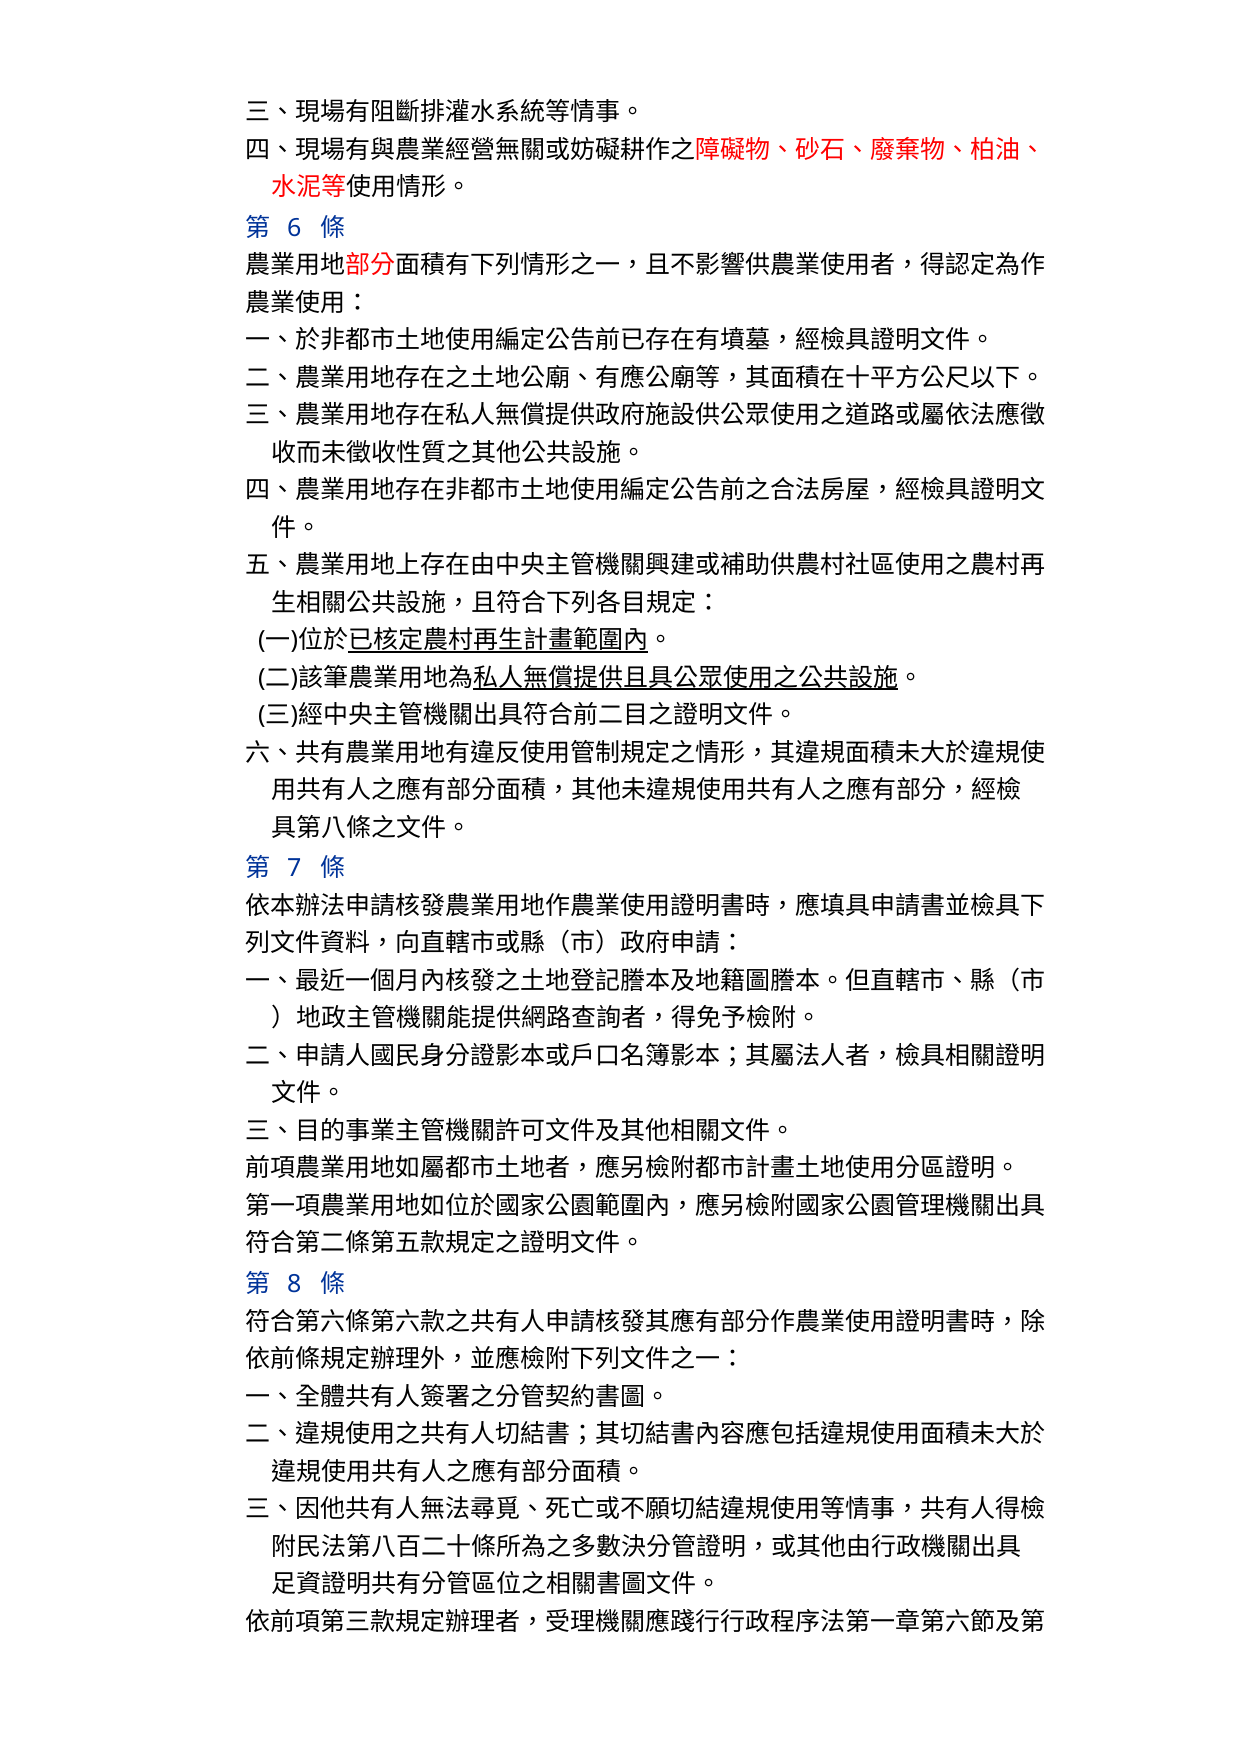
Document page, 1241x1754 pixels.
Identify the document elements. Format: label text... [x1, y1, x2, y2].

table_cell 第 7 條 依本辦法申請核發農業用地作農業使用證明書時，應填具申請書並檢具下 列文件資料，向直轄市或縣（市）政府申請： 一、最近一個月內核發之土地登記謄本及地籍圖謄本。但直轄市、縣（市 ）地政主管機關能提供網路查詢者，得免予檢附。 二、申請人國民身分證影本或戶口名簿影本；其屬法人者，檢具相關證明 文件。 三、目的事業主管機關許可文件及其他相關文件。 前項農業用地如屬都市土地者，應另檢附都市計畫土地使用分區證明。 第一項農業用地如位於國家公園範圍內，應另檢附國家公園管理機關出具 符合第二條第五款規定之證明文件。 [243, 846, 1100, 1261]
table_cell 第 6 條 農業用地部分面積有下列情形之一，且不影響供農業使用者，得認定為作 農業使用： 一、於非都市土地使用編定公告前已存在有墳墓，經檢具證明文件。 二、農業用地存在之土地公廟、有應公廟等，其面積在十平方公尺以下。 三、農業用地存在私人無償提供政府施設供公眾使用之道路或屬依法應徵 收而未徵收性質之其他公共設施。 四、農業用地存在非都市土地使用編定公告前之合法房屋，經檢具證明文 件。 五、農業用地上存在由中央主管機關興建或補助供農村社區使用之農村再 生相關公共設施，且符合下列各目規定： (一)位於已核定農村再生計畫範圍內。 (二)該筆農業用地為私人無償提供且具公眾使用之公共設施。 (三)經中央主管機關出具符合前二目之證明文件。 六、共有農業用地有違反使用管制規定之情形，其違規面積未大於違規使 用共有人之應有部分面積，其他未違規使用共有人之應有部分，經檢 具第八條之文件。 [243, 205, 1100, 846]
table_cell [87, 90, 243, 205]
table_cell 三、現場有阻斷排灌水系統等情事。 四、現場有與農業經營無關或妨礙耕作之障礙物、砂石、廢棄物、柏油、 水泥等使用情形。 [243, 90, 1100, 205]
table_cell 第 8 條 符合第六條第六款之共有人申請核發其應有部分作農業使用證明書時，除 依前條規定辦理外，並應檢附下列文件之一： 一、全體共有人簽署之分管契約書圖。 二、違規使用之共有人切結書；其切結書內容應包括違規使用面積未大於 違規使用共有人之應有部分面積。 三、因他共有人無法尋覓、死亡或不願切結違規使用等情事，共有人得檢 附民法第八百二十條所為之多數決分管證明，或其他由行政機關出具 足資證明共有分管區位之相關書圖文件。 依前項第三款規定辦理者，受理機關應踐行行政程序法第一章第六節及第 [243, 1261, 1100, 1639]
table_cell [87, 205, 243, 846]
table_cell [87, 846, 243, 1261]
table_cell [87, 1261, 243, 1639]
